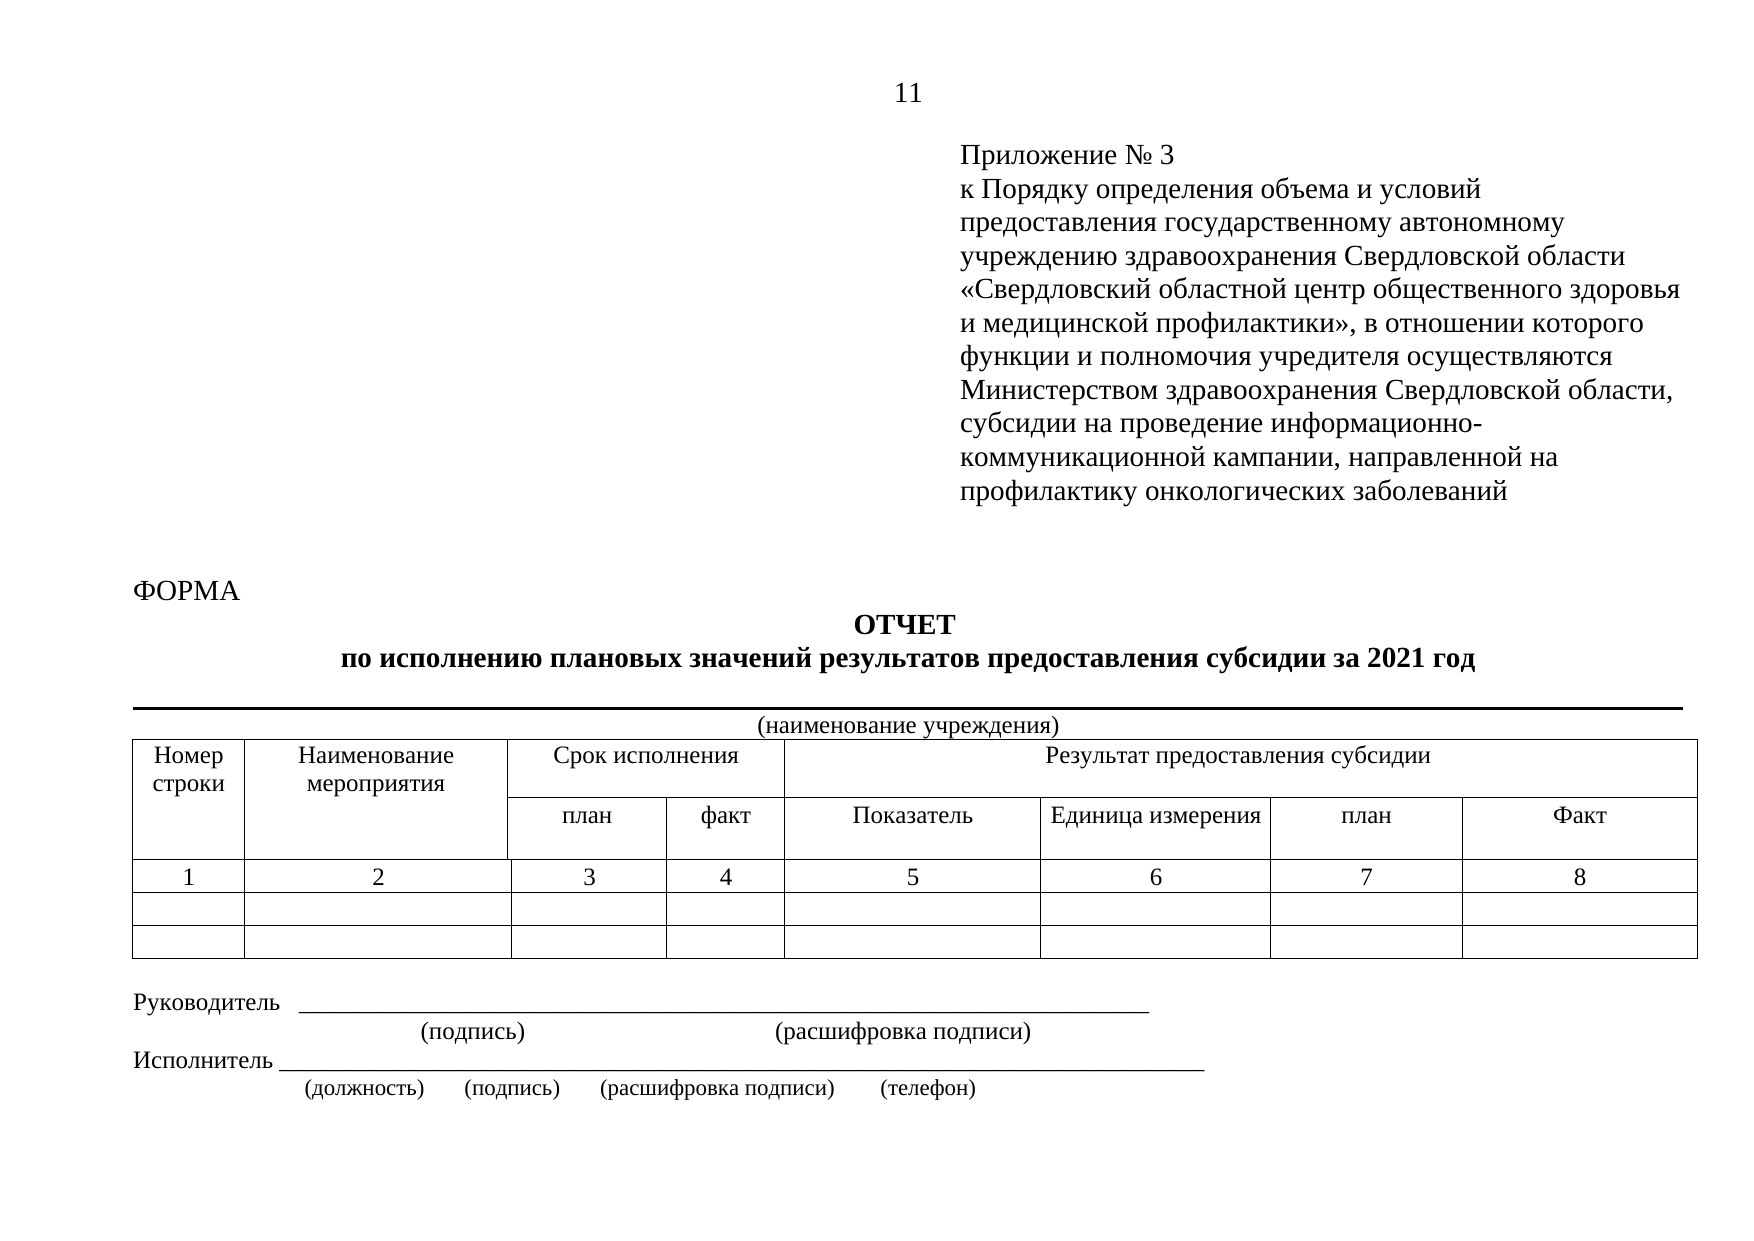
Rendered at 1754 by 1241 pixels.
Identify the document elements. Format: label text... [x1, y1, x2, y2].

table_cell Факт [1463, 798, 1697, 859]
table_cell 4 [667, 860, 784, 892]
text Исполнитель __________________________________________________________________________ [133, 1045, 1683, 1074]
text ОТЧЕТ [133, 607, 1683, 640]
text ФОРМА [133, 573, 1683, 607]
table_header Результат предоставления субсидии [785, 740, 1697, 797]
table_cell Единица измерения [1041, 798, 1270, 859]
table_cell [785, 893, 1040, 925]
table_cell 2 [245, 860, 511, 892]
table_cell [1041, 926, 1270, 958]
table_cell [245, 926, 511, 958]
table_cell 7 [1271, 860, 1462, 892]
table_cell [785, 926, 1040, 958]
table_cell [667, 893, 784, 925]
text по исполнению плановых значений результатов предоставления субсидии за 2021 год [133, 640, 1683, 674]
table_cell факт [667, 798, 784, 859]
text Приложение № 3 [960, 137, 1683, 171]
table_cell [512, 893, 666, 925]
table_cell [1463, 926, 1697, 958]
text Руководитель ____________________________________________________________________ [133, 987, 1683, 1016]
table_header Наименование мероприятия [245, 740, 507, 859]
table_cell 6 [1041, 860, 1270, 892]
table_cell 3 [512, 860, 666, 892]
text к Порядку определения объема и условий предоставления государственному автономному учреждению здравоохранения Свердловской области «Свердловский областной центр общественного здоровья и медицинской профилактики», в отношении которого функции и полномочия учредителя осуществляются Министерством здравоохранения Свердловской области, субсидии на проведение информационно-коммуникационной кампании, направленной на профилактику онкологических заболеваний [960, 171, 1683, 506]
table_cell 8 [1463, 860, 1697, 892]
text (должность) (подпись) (расшифровка подписи) (телефон) [133, 1074, 1683, 1100]
table_cell [1271, 893, 1462, 925]
table_header Номер строки [133, 740, 244, 859]
table_cell [245, 893, 511, 925]
table_cell [1463, 893, 1697, 925]
table_cell [512, 926, 666, 958]
table_cell [133, 893, 244, 925]
table_cell [1041, 893, 1270, 925]
table_cell [133, 926, 244, 958]
table_cell 1 [133, 860, 244, 892]
table_cell Показатель [785, 798, 1040, 859]
text (наименование учреждения) [133, 710, 1683, 739]
text (подпись) (расшифровка подписи) [133, 1016, 1683, 1045]
table_cell [1271, 926, 1462, 958]
table_cell 5 [785, 860, 1040, 892]
table_header Срок исполнения [508, 740, 784, 797]
table_cell [667, 926, 784, 958]
table_cell план [508, 798, 666, 859]
table_cell план [1271, 798, 1462, 859]
